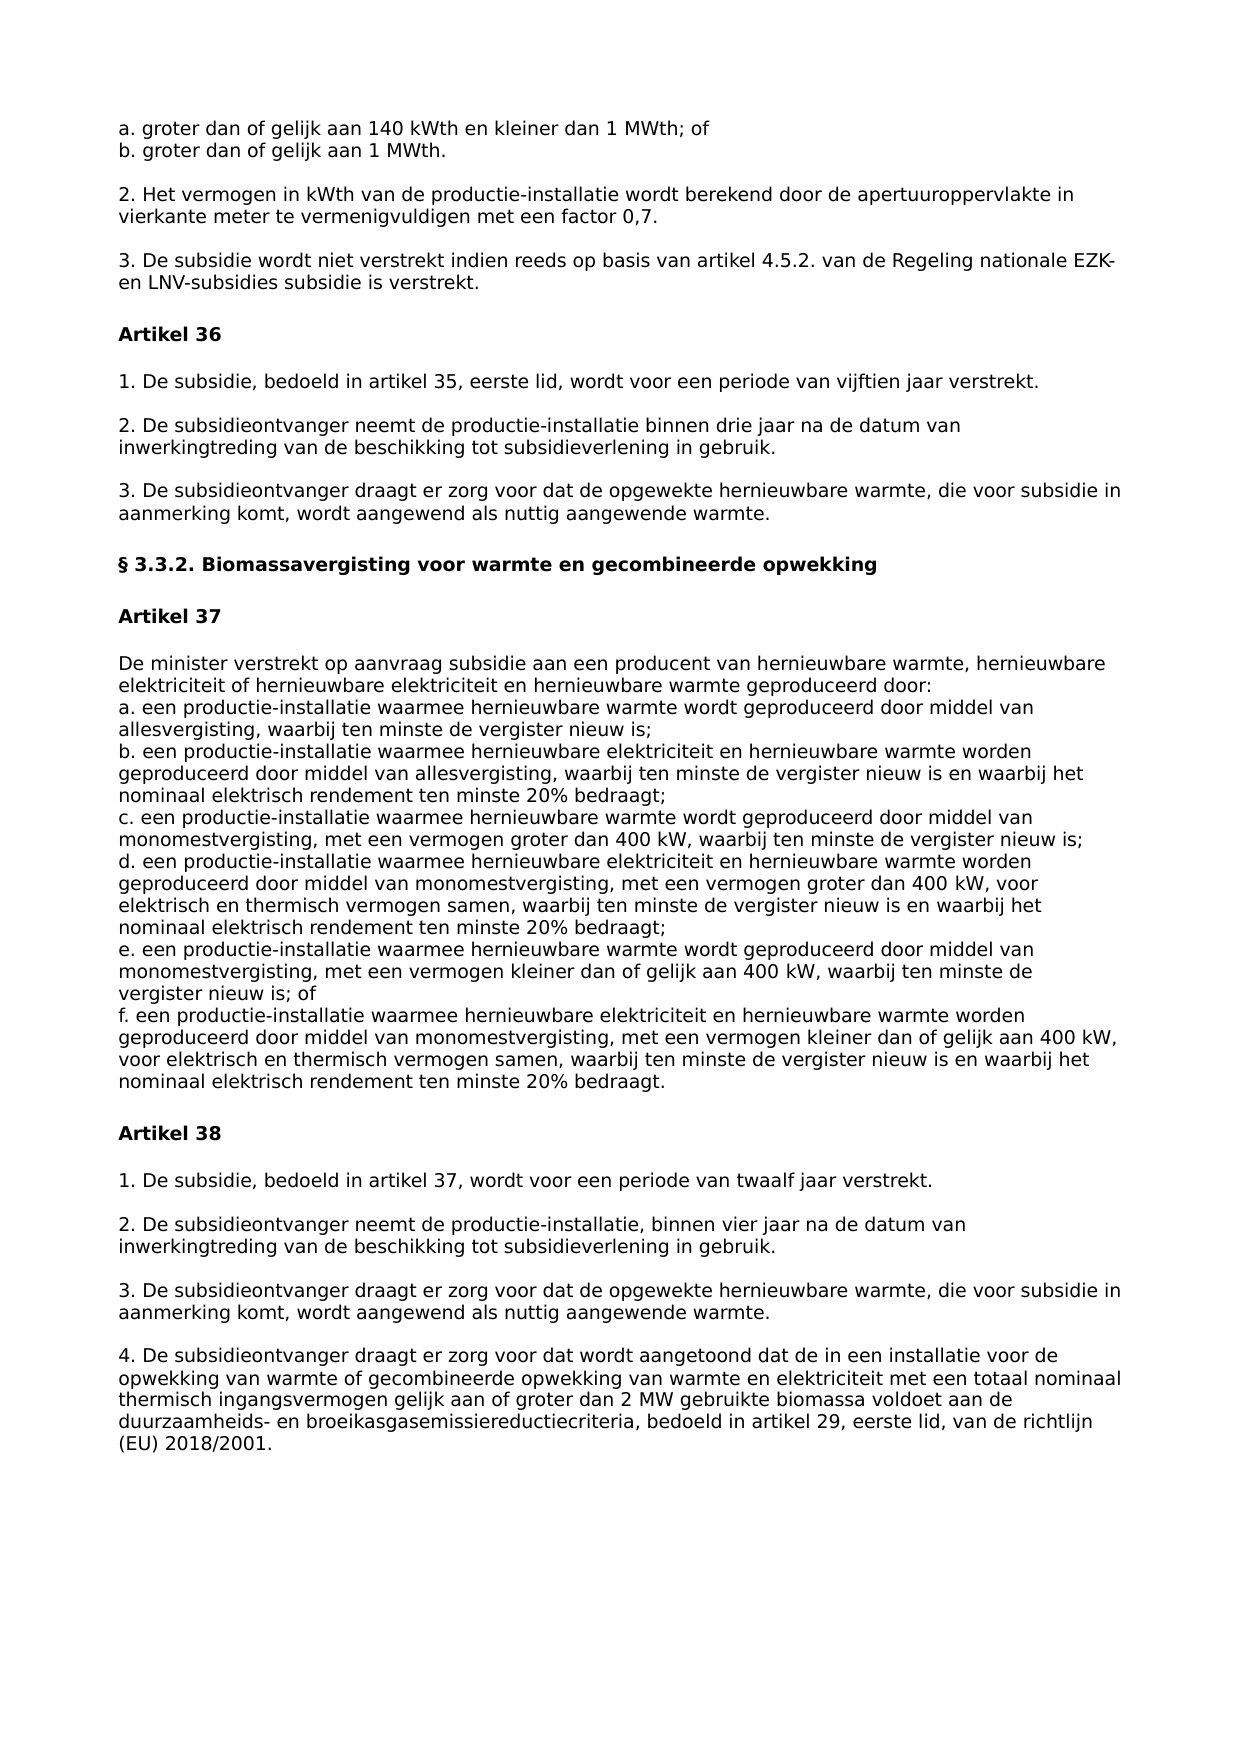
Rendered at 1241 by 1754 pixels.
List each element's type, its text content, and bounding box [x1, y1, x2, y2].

text 1. De subsidie, bedoeld in artikel 35, eerste lid, wordt voor een periode van vijftien jaar verstrekt. [118, 371, 1122, 393]
text a. een productie-installatie waarmee hernieuwbare warmte wordt geproduceerd door middel van allesvergisting, waarbij ten minste de vergister nieuw is; [118, 697, 1122, 741]
text b. een productie-installatie waarmee hernieuwbare elektriciteit en hernieuwbare warmte worden geproduceerd door middel van allesvergisting, waarbij ten minste de vergister nieuw is en waarbij het nominaal elektrisch rendement ten minste 20% bedraagt; [118, 741, 1122, 807]
text De minister verstrekt op aanvraag subsidie aan een producent van hernieuwbare warmte, hernieuwbare elektriciteit of hernieuwbare elektriciteit en hernieuwbare warmte geproduceerd door: [118, 653, 1122, 697]
text 2. De subsidieontvanger neemt de productie-installatie, binnen vier jaar na de datum van inwerkingtreding van de beschikking tot subsidieverlening in gebruik. [118, 1214, 1122, 1258]
text 3. De subsidieontvanger draagt er zorg voor dat de opgewekte hernieuwbare warmte, die voor subsidie in aanmerking komt, wordt aangewend als nuttig aangewende warmte. [118, 1279, 1122, 1323]
text 2. Het vermogen in kWth van de productie-installatie wordt berekend door de apertuuroppervlakte in vierkante meter te vermenigvuldigen met een factor 0,7. [118, 184, 1122, 228]
subtitle Artikel 36 [118, 324, 1122, 346]
text a. groter dan of gelijk aan 140 kWth en kleiner dan 1 MWth; of [118, 118, 1122, 140]
text 1. De subsidie, bedoeld in artikel 37, wordt voor een periode van twaalf jaar verstrekt. [118, 1170, 1122, 1192]
text f. een productie-installatie waarmee hernieuwbare elektriciteit en hernieuwbare warmte worden geproduceerd door middel van monomestvergisting, met een vermogen kleiner dan of gelijk aan 400 kW, voor elektrisch en thermisch vermogen samen, waarbij ten minste de vergister nieuw is en waarbij het nominaal elektrisch rendement ten minste 20% bedraagt. [118, 1005, 1122, 1093]
text 2. De subsidieontvanger neemt de productie-installatie binnen drie jaar na de datum van inwerkingtreding van de beschikking tot subsidieverlening in gebruik. [118, 414, 1122, 458]
text e. een productie-installatie waarmee hernieuwbare warmte wordt geproduceerd door middel van monomestvergisting, met een vermogen kleiner dan of gelijk aan 400 kW, waarbij ten minste de vergister nieuw is; of [118, 939, 1122, 1005]
text d. een productie-installatie waarmee hernieuwbare elektriciteit en hernieuwbare warmte worden geproduceerd door middel van monomestvergisting, met een vermogen groter dan 400 kW, voor elektrisch en thermisch vermogen samen, waarbij ten minste de vergister nieuw is en waarbij het nominaal elektrisch rendement ten minste 20% bedraagt; [118, 851, 1122, 939]
subtitle Artikel 37 [118, 606, 1122, 628]
text 4. De subsidieontvanger draagt er zorg voor dat wordt aangetoond dat de in een installatie voor de opwekking van warmte of gecombineerde opwekking van warmte en elektriciteit met een totaal nominaal thermisch ingangsvermogen gelijk aan of groter dan 2 MW gebruikte biomassa voldoet aan de duurzaamheids- en broeikasgasemissiereductiecriteria, bedoeld in artikel 29, eerste lid, van de richtlijn (EU) 2018/2001. [118, 1345, 1122, 1455]
text 3. De subsidieontvanger draagt er zorg voor dat de opgewekte hernieuwbare warmte, die voor subsidie in aanmerking komt, wordt aangewend als nuttig aangewende warmte. [118, 480, 1122, 524]
text c. een productie-installatie waarmee hernieuwbare warmte wordt geproduceerd door middel van monomestvergisting, met een vermogen groter dan 400 kW, waarbij ten minste de vergister nieuw is; [118, 807, 1122, 851]
subtitle Artikel 38 [118, 1123, 1122, 1145]
text 3. De subsidie wordt niet verstrekt indien reeds op basis van artikel 4.5.2. van de Regeling nationale EZK- en LNV-subsidies subsidie is verstrekt. [118, 250, 1122, 294]
subtitle § 3.3.2. Biomassavergisting voor warmte en gecombineerde opwekking [118, 554, 1122, 576]
text b. groter dan of gelijk aan 1 MWth. [118, 140, 1122, 162]
